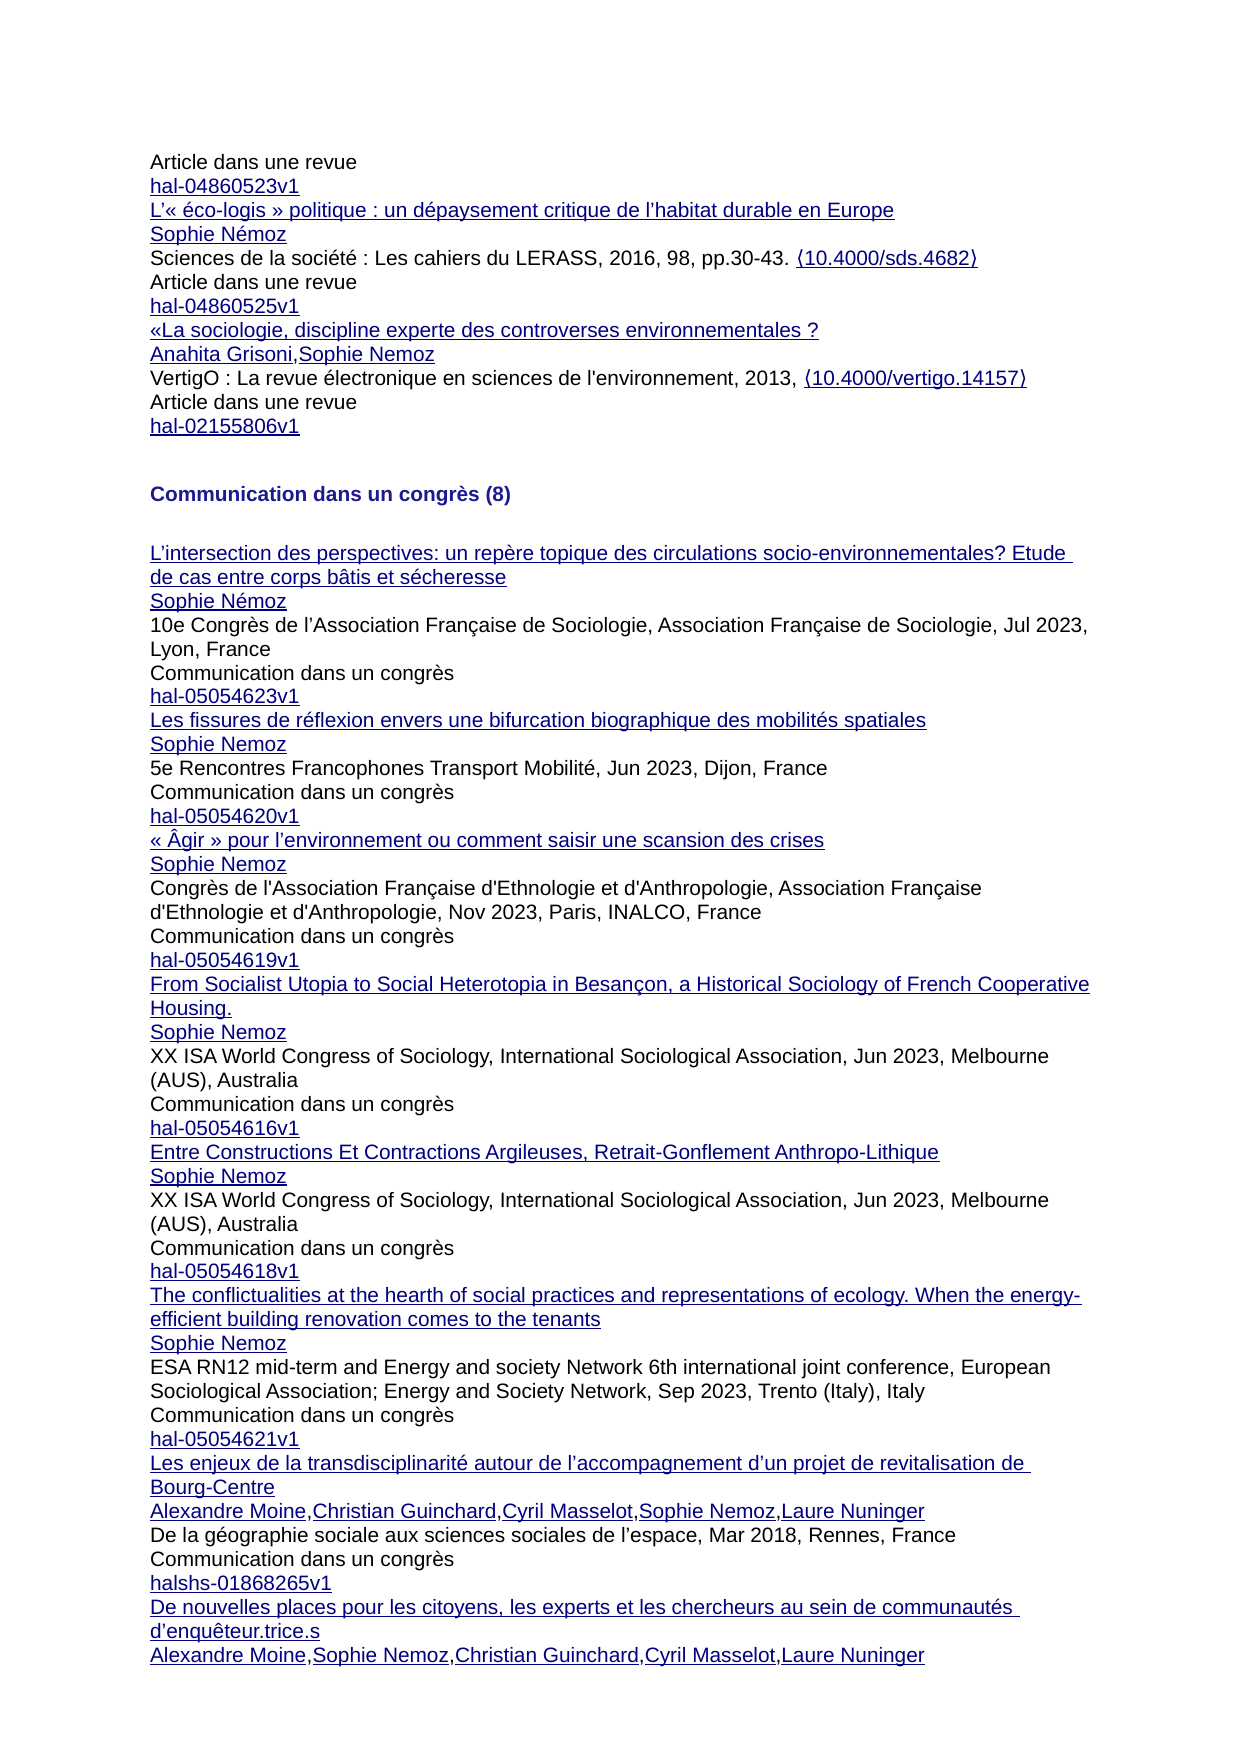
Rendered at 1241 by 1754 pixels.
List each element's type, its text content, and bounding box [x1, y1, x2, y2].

table_cell Les fissures de réflexion envers une bifurcation biographique des mobilités spatiales Sophie Nemoz 5e Rencontres Francophones Transport Mobilité, Jun 2023, Dijon, France Communication dans un congrès hal-05054620v1 [150, 708, 1090, 828]
table_cell De nouvelles places pour les citoyens, les experts et les chercheurs au sein de communautés d’enquêteur.trice.s Alexandre Moine,Sophie Nemoz,Christian Guinchard,Cyril Masselot,Laure Nuninger [150, 1595, 1090, 1667]
table_cell «La sociologie, discipline experte des controverses environnementales ? Anahita Grisoni,Sophie Nemoz VertigO : La revue électronique en sciences de l'environnement, 2013, ⟨10.4000/vertigo.14157⟩ Article dans une revue hal-02155806v1 [150, 318, 1090, 437]
table_cell « Âgir » pour l’environnement ou comment saisir une scansion des crises Sophie Nemoz Congrès de l'Association Française d'Ethnologie et d'Anthropologie, Association Française d'Ethnologie et d'Anthropologie, Nov 2023, Paris, INALCO, France Communication dans un congrès hal-05054619v1 [150, 828, 1090, 972]
table_cell Article dans une revue hal-04860523v1 [150, 150, 1090, 198]
table_cell The conflictualities at the hearth of social practices and representations of ecology. When the energy-efficient building renovation comes to the tenants Sophie Nemoz ESA RN12 mid-term and Energy and society Network 6th international joint conference, European Sociological Association; Energy and Society Network, Sep 2023, Trento (Italy), Italy Communication dans un congrès hal-05054621v1 [150, 1283, 1090, 1451]
table_cell Les enjeux de la transdisciplinarité autour de l’accompagnement d’un projet de revitalisation de Bourg-Centre Alexandre Moine,Christian Guinchard,Cyril Masselot,Sophie Nemoz,Laure Nuninger De la géographie sociale aux sciences sociales de l’espace, Mar 2018, Rennes, France Communication dans un congrès halshs-01868265v1 [150, 1451, 1090, 1595]
table_cell From Socialist Utopia to Social Heterotopia in Besançon, a Historical Sociology of French Cooperative [150, 972, 1090, 993]
table_cell L’« éco-logis » politique : un dépaysement critique de l’habitat durable en Europe Sophie Némoz Sciences de la société : Les cahiers du LERASS, 2016, 98, pp.30-43. ⟨10.4000/sds.4682⟩ Article dans une revue hal-04860525v1 [150, 198, 1090, 318]
table_cell Housing. Sophie Nemoz XX ISA World Congress of Sociology, International Sociological Association, Jun 2023, Melbourne (AUS), Australia Communication dans un congrès hal-05054616v1 [150, 994, 1090, 1139]
table_header L’intersection des perspectives: un repère topique des circulations socio-environnementales? Etude de cas entre corps bâtis et sécheresse Sophie Némoz 10e Congrès de l’Association Française de Sociologie, Association Française de Sociologie, Jul 2023, Lyon, France Communication dans un congrès hal-05054623v1 [150, 541, 1090, 708]
subtitle Communication dans un congrès (8) [150, 482, 1090, 506]
table_cell Entre Constructions Et Contractions Argileuses, Retrait-Gonflement Anthropo-Lithique Sophie Nemoz XX ISA World Congress of Sociology, International Sociological Association, Jun 2023, Melbourne (AUS), Australia Communication dans un congrès hal-05054618v1 [150, 1140, 1090, 1283]
